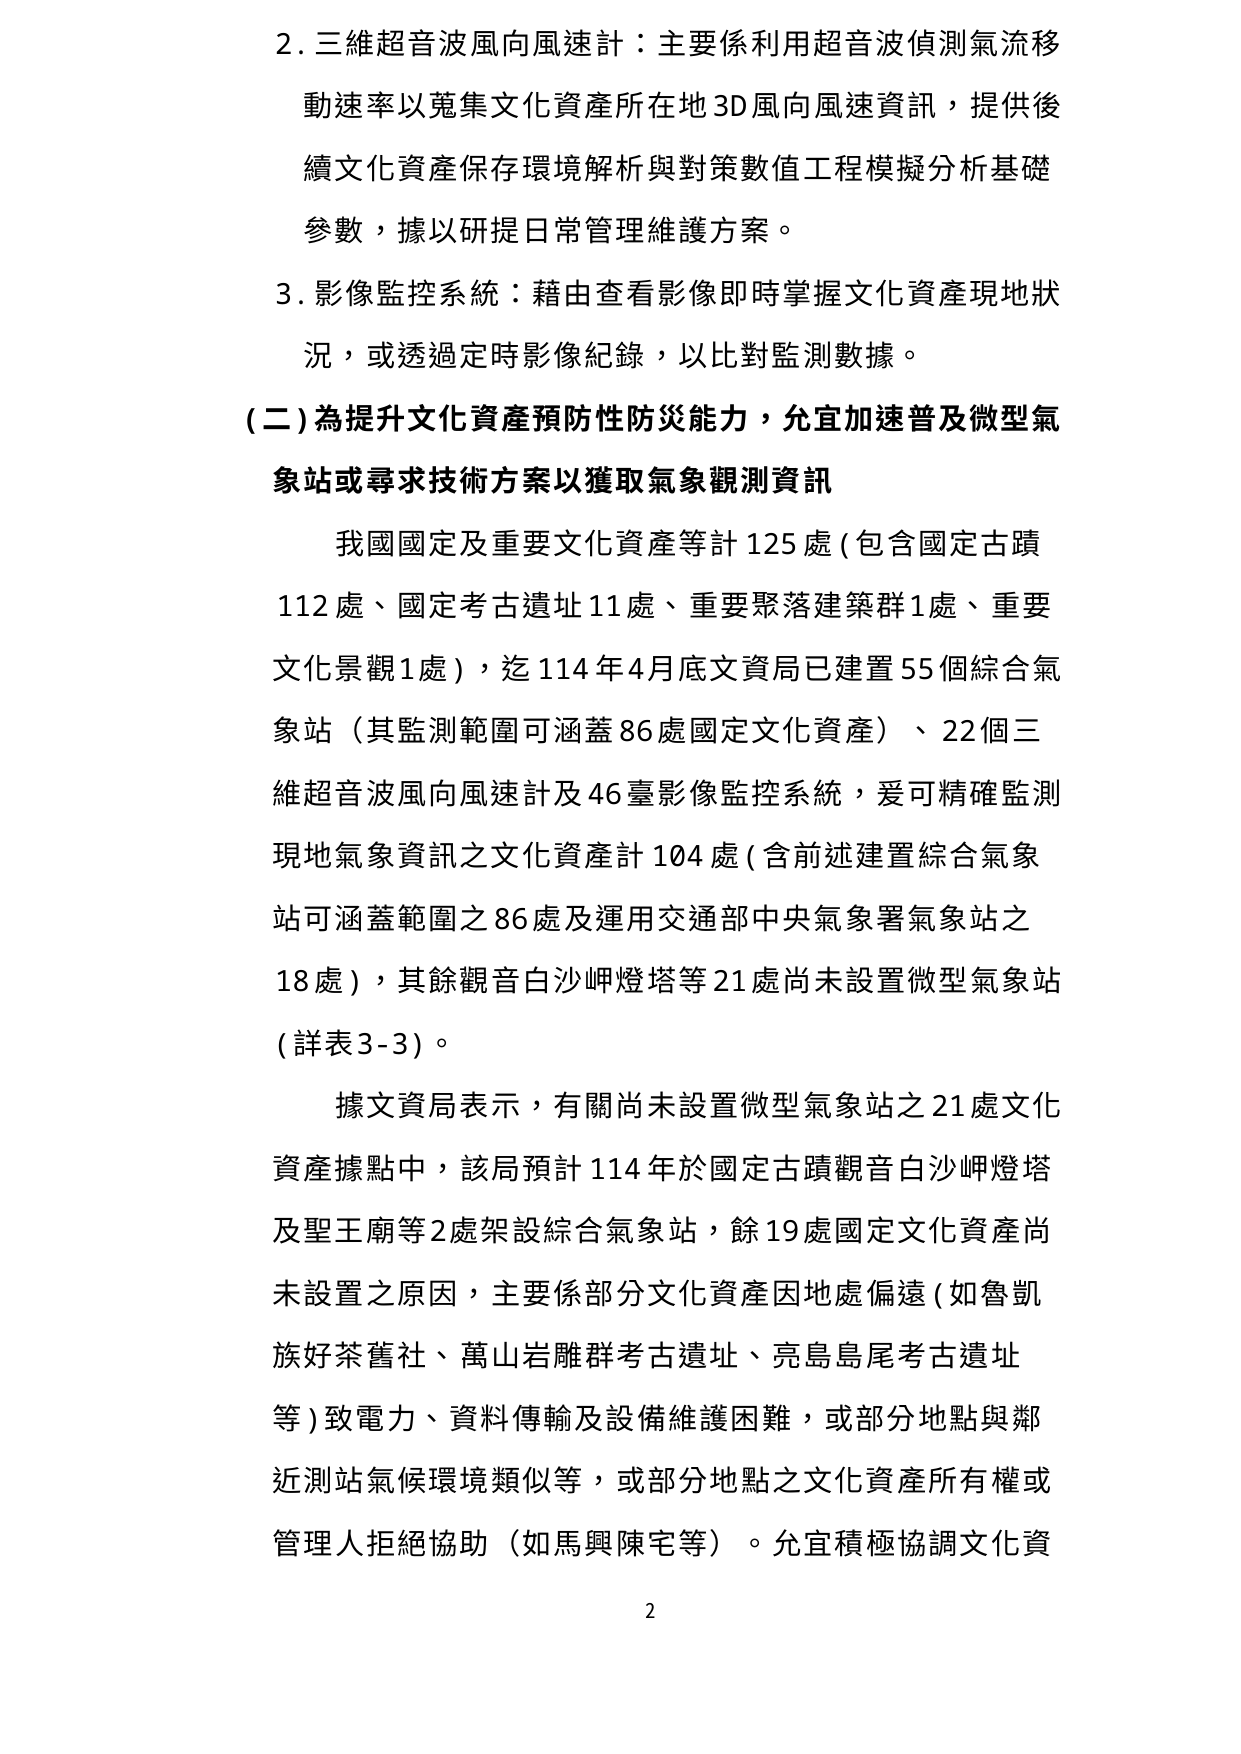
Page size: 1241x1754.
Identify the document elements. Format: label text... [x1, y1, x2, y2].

text 3.影像監控系統：藉由查看影像即時掌握文化資產現地狀況，或透過定時影像紀錄，以比對監測數據。 [266, 250, 1063, 375]
text 2.三維超音波風向風速計：主要係利用超音波偵測氣流移動速率以蒐集文化資產所在地3D風向風速資訊，提供後續文化資產保存環境解析與對策數值工程模擬分析基礎參數，據以研提日常管理維護方案。 [266, 0, 1063, 250]
text 據文資局表示，有關尚未設置微型氣象站之21處文化資產據點中，該局預計114年於國定古蹟觀音白沙岬燈塔及聖王廟等2處架設綜合氣象站，餘19處國定文化資產尚未設置之原因，主要係部分文化資產因地處偏遠(如魯凱族好茶舊社、萬山岩雕群考古遺址、亮島島尾考古遺址等)致電力、資料傳輸及設備維護困難，或部分地點與鄰近測站氣候環境類似等，或部分地點之文化資產所有權或管理人拒絕協助（如馬興陳宅等）。允宜積極協調文化資 [266, 1062, 1063, 1562]
text 我國國定及重要文化資產等計125處(包含國定古蹟112處、國定考古遺址11處、重要聚落建築群1處、重要文化景觀1處)，迄114年4月底文資局已建置55個綜合氣象站（其監測範圍可涵蓋86處國定文化資產）、22個三維超音波風向風速計及46臺影像監控系統，爰可精確監測現地氣象資訊之文化資產計104處(含前述建置綜合氣象站可涵蓋範圍之86處及運用交通部中央氣象署氣象站之18處)，其餘觀音白沙岬燈塔等21處尚未設置微型氣象站(詳表3-3)。 [266, 500, 1063, 1062]
text (二)為提升文化資產預防性防災能力，允宜加速普及微型氣象站或尋求技術方案以獲取氣象觀測資訊 [236, 375, 1063, 500]
